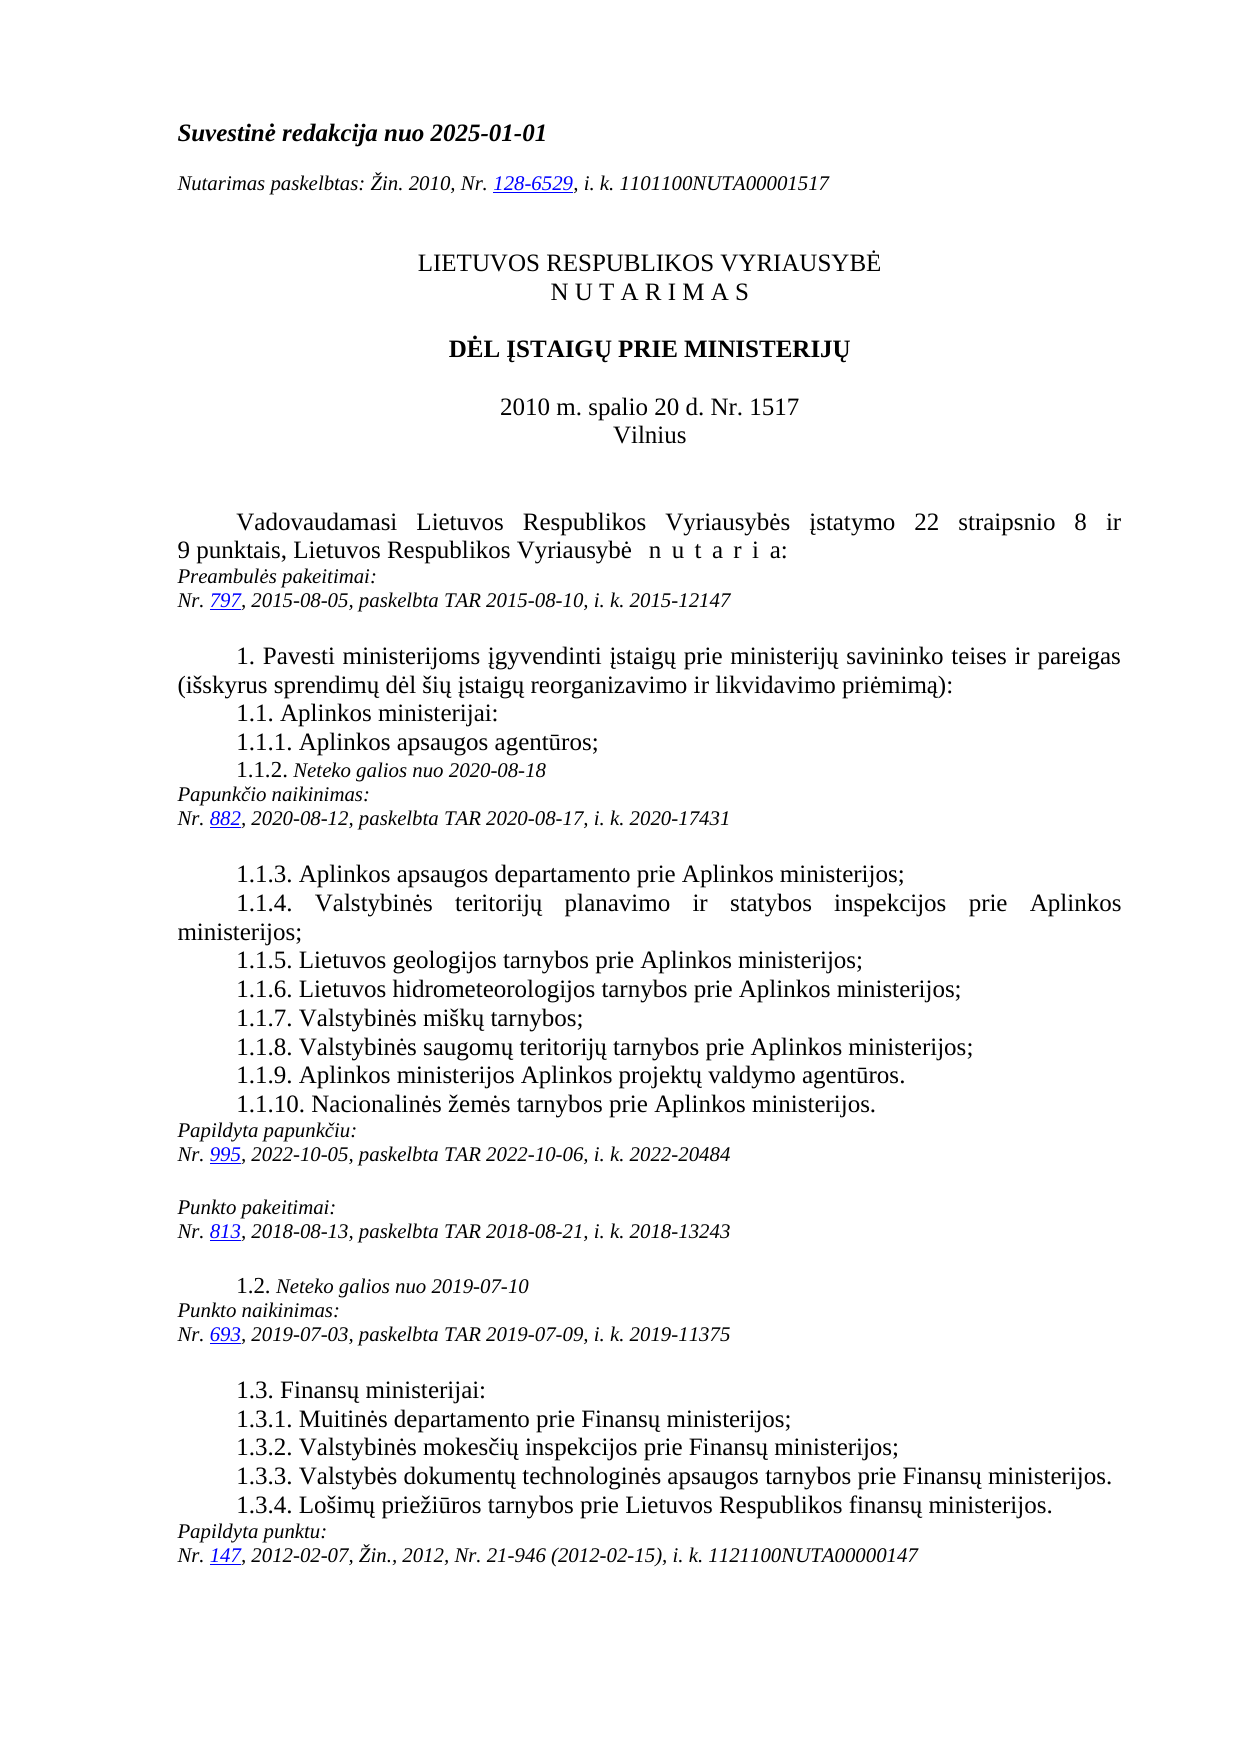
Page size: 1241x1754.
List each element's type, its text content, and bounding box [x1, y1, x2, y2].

text Suvestinė redakcija nuo 2025-01-01 [177, 118, 1122, 147]
text Nr. 813, 2018-08-13, paskelbta TAR 2018-08-21, i. k. 2018-13243 [177, 1219, 1122, 1243]
text DĖL ĮSTAIGŲ PRIE MINISTERIJŲ [177, 334, 1122, 363]
text 1.1.2. Neteko galios nuo 2020-08-18 [177, 756, 1122, 782]
text 1.1. Aplinkos ministerijai: [177, 698, 1122, 727]
text 1.3.1. Muitinės departamento prie Finansų ministerijos; [177, 1404, 1122, 1432]
text 1.1.1. Aplinkos apsaugos agentūros; [177, 727, 1122, 756]
text Punkto pakeitimai: [177, 1195, 1122, 1219]
text Nr. 147, 2012-02-07, Žin., 2012, Nr. 21-946 (2012-02-15), i. k. 1121100NUTA00000147 [177, 1543, 1122, 1567]
text Vilnius [177, 420, 1122, 449]
text 1.3.2. Valstybinės mokesčių inspekcijos prie Finansų ministerijos; [177, 1432, 1122, 1461]
text 1.1.4. Valstybinės teritorijų planavimo ir statybos inspekcijos prie Aplinkos ministerijos; [177, 888, 1122, 945]
text Nr. 693, 2019-07-03, paskelbta TAR 2019-07-09, i. k. 2019-11375 [177, 1322, 1122, 1346]
text 1.1.6. Lietuvos hidrometeorologijos tarnybos prie Aplinkos ministerijos; [177, 974, 1122, 1003]
text Papunkčio naikinimas: [177, 782, 1122, 806]
text Nutarimas paskelbtas: Žin. 2010, Nr. 128-6529, i. k. 1101100NUTA00001517 [177, 171, 1122, 195]
text Nr. 797, 2015-08-05, paskelbta TAR 2015-08-10, i. k. 2015-12147 [177, 588, 1122, 612]
text 1.1.7. Valstybinės miškų tarnybos; [177, 1003, 1122, 1032]
text 1.3. Finansų ministerijai: [177, 1375, 1122, 1404]
text 1.3.3. Valstybės dokumentų technologinės apsaugos tarnybos prie Finansų ministerijos. [177, 1461, 1122, 1490]
text Lietuvos Respublikos Vyriausybė [177, 248, 1122, 277]
text 1.1.5. Lietuvos geologijos tarnybos prie Aplinkos ministerijos; [177, 945, 1122, 974]
text 1.2. Neteko galios nuo 2019-07-10 [177, 1272, 1122, 1298]
text 1.1.9. Aplinkos ministerijos Aplinkos projektų valdymo agentūros. [177, 1060, 1122, 1089]
text Vadovaudamasi Lietuvos Respublikos Vyriausybės įstatymo 22 straipsnio 8 ir 9 punktais, Lietuvos Respublikos Vyriausybė nutaria: [177, 507, 1122, 564]
text 1.1.8. Valstybinės saugomų teritorijų tarnybos prie Aplinkos ministerijos; [177, 1032, 1122, 1060]
text 2010 m. spalio 20 d. Nr. 1517 [177, 392, 1122, 420]
text Preambulės pakeitimai: [177, 564, 1122, 588]
text 1.1.10. Nacionalinės žemės tarnybos prie Aplinkos ministerijos. [177, 1089, 1122, 1118]
text Papildyta papunkčiu: [177, 1118, 1122, 1142]
text Papildyta punktu: [177, 1519, 1122, 1543]
text Nr. 882, 2020-08-12, paskelbta TAR 2020-08-17, i. k. 2020-17431 [177, 806, 1122, 830]
text 1.3.4. Lošimų priežiūros tarnybos prie Lietuvos Respublikos finansų ministerijos. [177, 1490, 1122, 1519]
text Punkto naikinimas: [177, 1298, 1122, 1322]
text 1. Pavesti ministerijoms įgyvendinti įstaigų prie ministerijų savininko teises ir pareigas (išskyrus sprendimų dėl šių įstaigų reorganizavimo ir likvidavimo priėmimą): [177, 641, 1122, 698]
text 1.1.3. Aplinkos apsaugos departamento prie Aplinkos ministerijos; [177, 859, 1122, 888]
text Nr. 995, 2022-10-05, paskelbta TAR 2022-10-06, i. k. 2022-20484 [177, 1142, 1122, 1166]
text NUTARIMAS [177, 277, 1122, 305]
